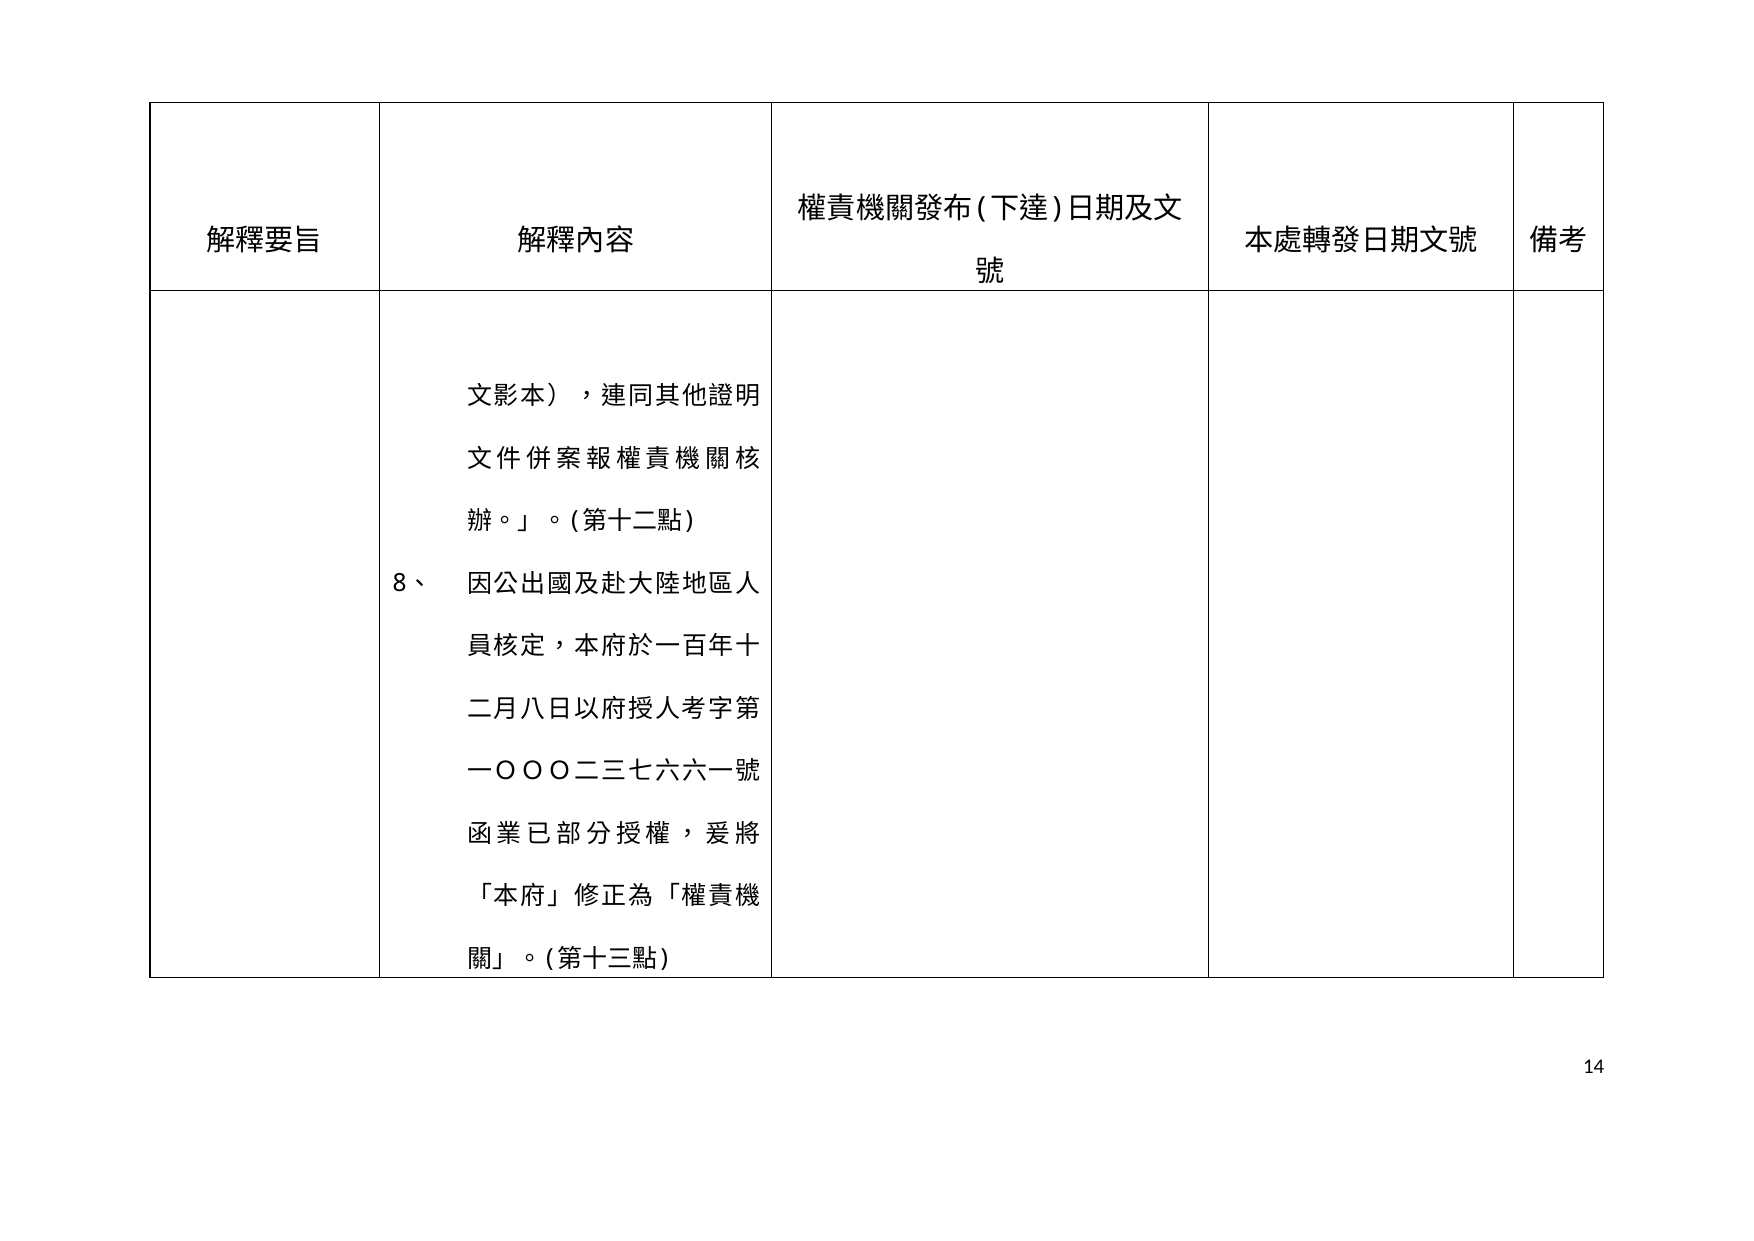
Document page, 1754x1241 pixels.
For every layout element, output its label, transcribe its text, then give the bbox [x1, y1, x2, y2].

table_header 解釋內容 [380, 103, 771, 289]
table_header 解釋要旨 [151, 103, 379, 289]
table_cell [772, 291, 1208, 977]
table_header 備考 [1514, 103, 1603, 289]
table_cell [1209, 291, 1513, 977]
table_header 本處轉發日期文號 [1209, 103, 1513, 289]
table_cell [1514, 291, 1603, 977]
table_header 權責機關發布(下達)日期及文號 [772, 103, 1208, 289]
table_cell 為應業務實際需要，將赴大陸地區明定於本府各機關學校公教人員出國案件處理要點，爰將名稱修正為「臺中市政府及所屬機關學校公教人員出國及赴大陸地區案件處理要點」。本要點修正重點如下： 為明確將出國及赴大陸地區納入本要點，其中因公派員出國及公教人員申請出國案件增列赴大陸地區，使規範範圍更為完備，並作文字修正。(第一點) 配合第一點增列赴大陸地區，爰併同增列赴大陸地區。(第二點至第四點、第八點及第十八點) 原所需經費在原列國外旅費支應之規定，為應各機關業務實務所需，修正為所需經費在原列國外及大陸地區旅費項下勻支。(第六點) 原規定以原編列國外旅費支應部分，為應各機關業務實務所需，修正為所需經費在原列國外及大陸地區旅費項下勻支。(第七點) 因公出國及赴大陸地區人員核定，本府於民國一百年十二月八日以府授人考字第一ＯＯＯ二三七六六一號函業已部分授權，爰將「應將全團名單報本府核准」刪除，以符實際需求。(第十點) 查公務人員、教師等因適用之請假規定不同且赴大陸地區需依身分別申請，爰將「應依公務人員請假規則及其相關規定辦理外」修正為「應依赴大陸地區及請假之相關規定辦理外」，以符實際並兼顧彈性。(第十一點) 因公出國及赴大陸地區人員核定，本府於民國一百年十二月八日以府授人考字第一ＯＯＯ二三七六六一號函業已部分授權，爰刪除「應報本府核辦者」並酌作文字修正為「依規定應擬具出國（境）案件請示單（赴大陸地區並附相關申請表件）、行程表及相關邀請書函（中、外文影本），連同其他證明文件併案報權責機關核辦。」。(第十二點) 因公出國及赴大陸地區人員核定，本府於一百年十二月八日以府授人考字第一ＯＯＯ二三七六六一號函業已部分授權，爰將「本府」修正為「權責機關」。(第十三點) 因公出國及赴大陸地區人員核定，本府於民國一百年十二月八日以府授人考字第一ＯＯＯ二三七六六一號函業已部分授權，爰將「除各機關首長外，如不涉及本府各機關經費支應者，由各機關首長核定」修正為「除各一級機關首長、區長應報本府核定外，餘由各機關學校依授權規定辦理」，以符實際需求。(第十四點) [380, 291, 771, 977]
table_cell [151, 291, 379, 977]
